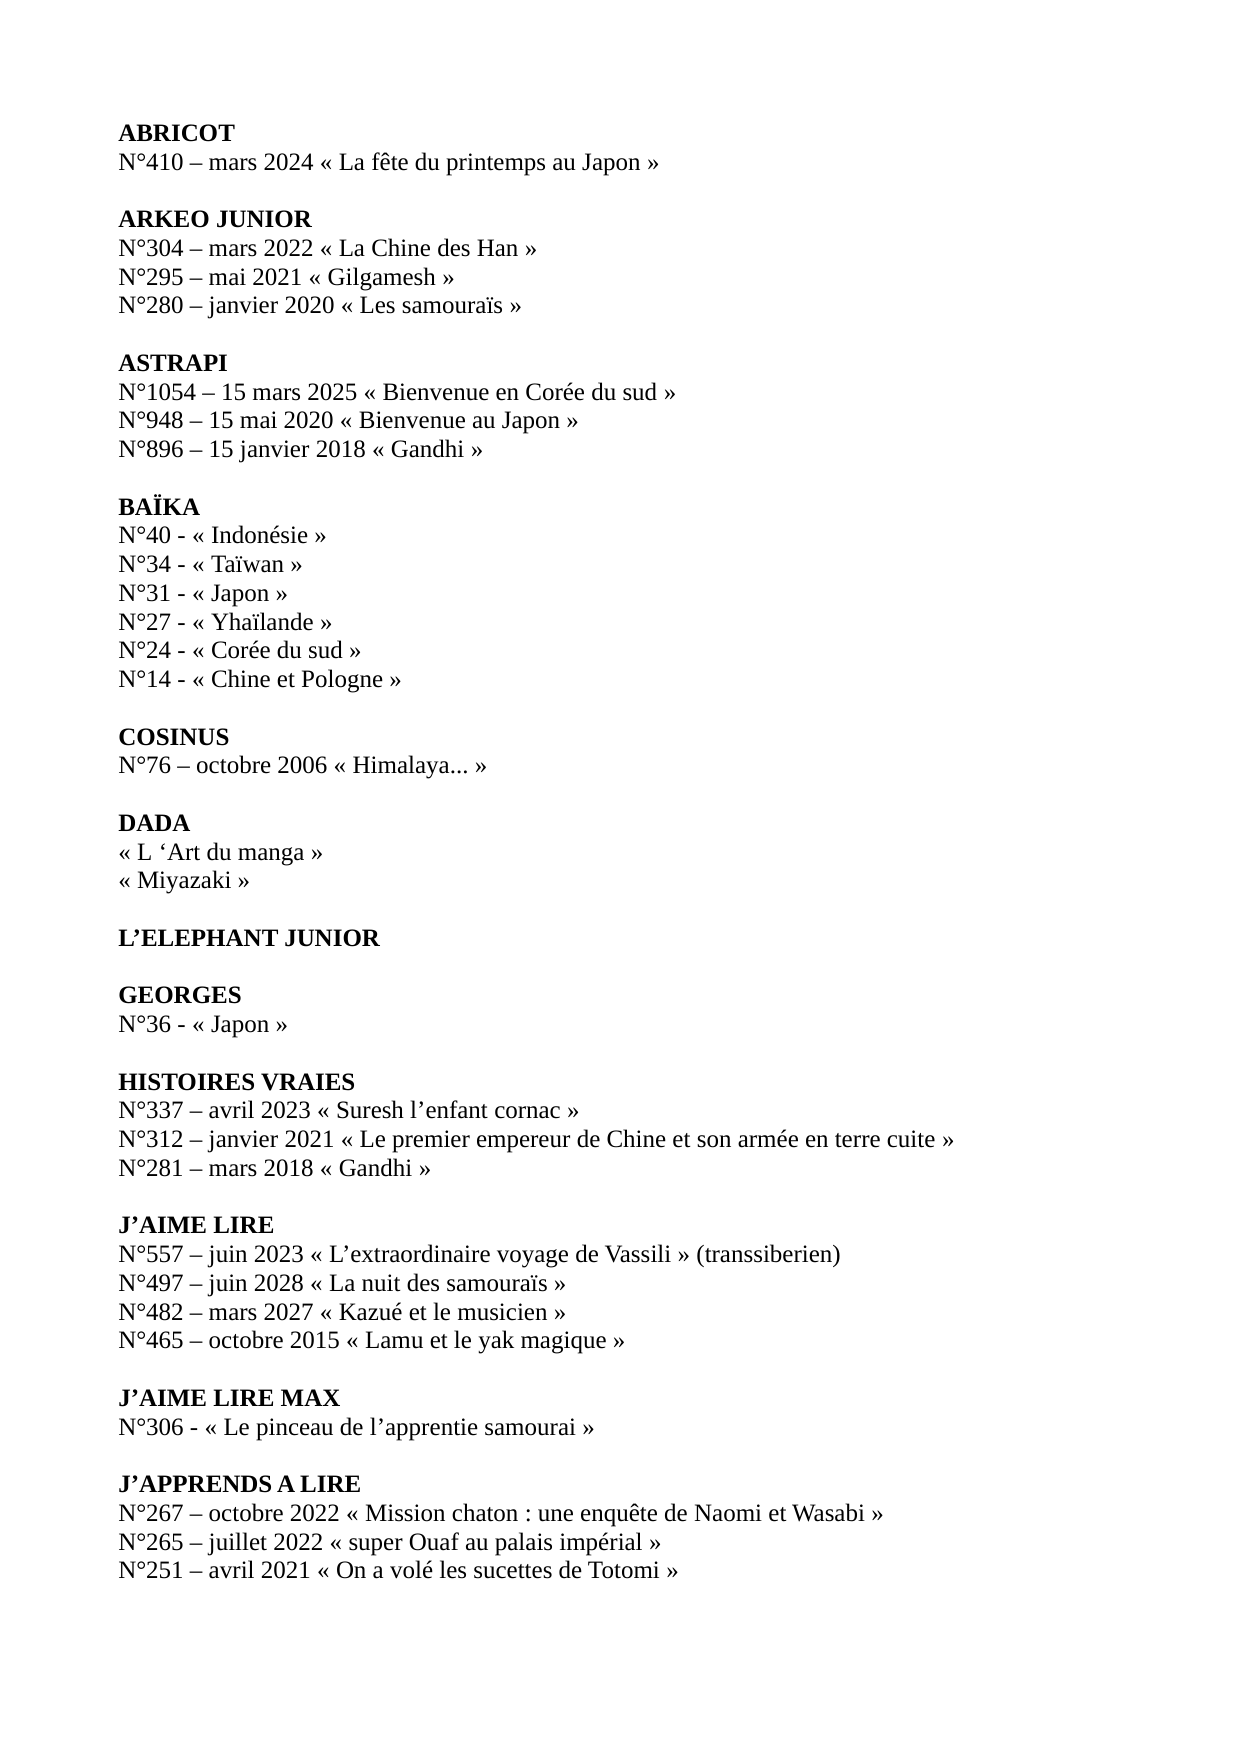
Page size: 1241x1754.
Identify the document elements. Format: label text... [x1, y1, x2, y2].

text N°312 – janvier 2021 « Le premier empereur de Chine et son armée en terre cuite » [118, 1124, 1122, 1153]
text N°31 - « Japon » [118, 578, 1122, 607]
text N°34 - « Taïwan » [118, 549, 1122, 578]
text N°27 - « Yhaïlande » [118, 607, 1122, 636]
text J’AIME LIRE [118, 1211, 1122, 1239]
text N°280 – janvier 2020 « Les samouraïs » [118, 291, 1122, 319]
text ASTRAPI [118, 348, 1122, 377]
text N°36 - « Japon » [118, 1009, 1122, 1038]
text J’APPRENDS A LIRE [118, 1469, 1122, 1498]
text N°948 – 15 mai 2020 « Bienvenue au Japon » [118, 406, 1122, 434]
text « L ‘Art du manga » [118, 837, 1122, 866]
text N°40 - « Indonésie » [118, 521, 1122, 549]
text N°281 – mars 2018 « Gandhi » [118, 1153, 1122, 1182]
text J’AIME LIRE MAX [118, 1383, 1122, 1412]
text N°265 – juillet 2022 « super Ouaf au palais impérial » [118, 1527, 1122, 1556]
text N°557 – juin 2023 « L’extraordinaire voyage de Vassili » (transsiberien) [118, 1239, 1122, 1268]
text N°482 – mars 2027 « Kazué et le musicien » [118, 1297, 1122, 1326]
text N°76 – octobre 2006 « Himalaya... » [118, 751, 1122, 779]
text « Miyazaki » [118, 866, 1122, 894]
text COSINUS [118, 722, 1122, 751]
text N°306 - « Le pinceau de l’apprentie samourai » [118, 1412, 1122, 1441]
text N°497 – juin 2028 « La nuit des samouraïs » [118, 1268, 1122, 1297]
text N°1054 – 15 mars 2025 « Bienvenue en Corée du sud » [118, 377, 1122, 406]
text N°251 – avril 2021 « On a volé les sucettes de Totomi » [118, 1556, 1122, 1584]
text N°304 – mars 2022 « La Chine des Han » [118, 233, 1122, 262]
text N°267 – octobre 2022 « Mission chaton : une enquête de Naomi et Wasabi » [118, 1498, 1122, 1527]
text N°24 - « Corée du sud » [118, 636, 1122, 664]
text ARKEO JUNIOR [118, 204, 1122, 233]
text N°14 - « Chine et Pologne » [118, 664, 1122, 693]
text N°337 – avril 2023 « Suresh l’enfant cornac » [118, 1096, 1122, 1124]
text HISTOIRES VRAIES [118, 1067, 1122, 1096]
text ABRICOT [118, 118, 1122, 147]
text N°410 – mars 2024 « La fête du printemps au Japon » [118, 147, 1122, 176]
text N°295 – mai 2021 « Gilgamesh » [118, 262, 1122, 291]
text L’ELEPHANT JUNIOR [118, 923, 1122, 952]
text N°896 – 15 janvier 2018 « Gandhi » [118, 434, 1122, 463]
text BAÏKA [118, 492, 1122, 521]
text GEORGES [118, 981, 1122, 1009]
text N°465 – octobre 2015 « Lamu et le yak magique » [118, 1326, 1122, 1354]
text DADA [118, 808, 1122, 837]
